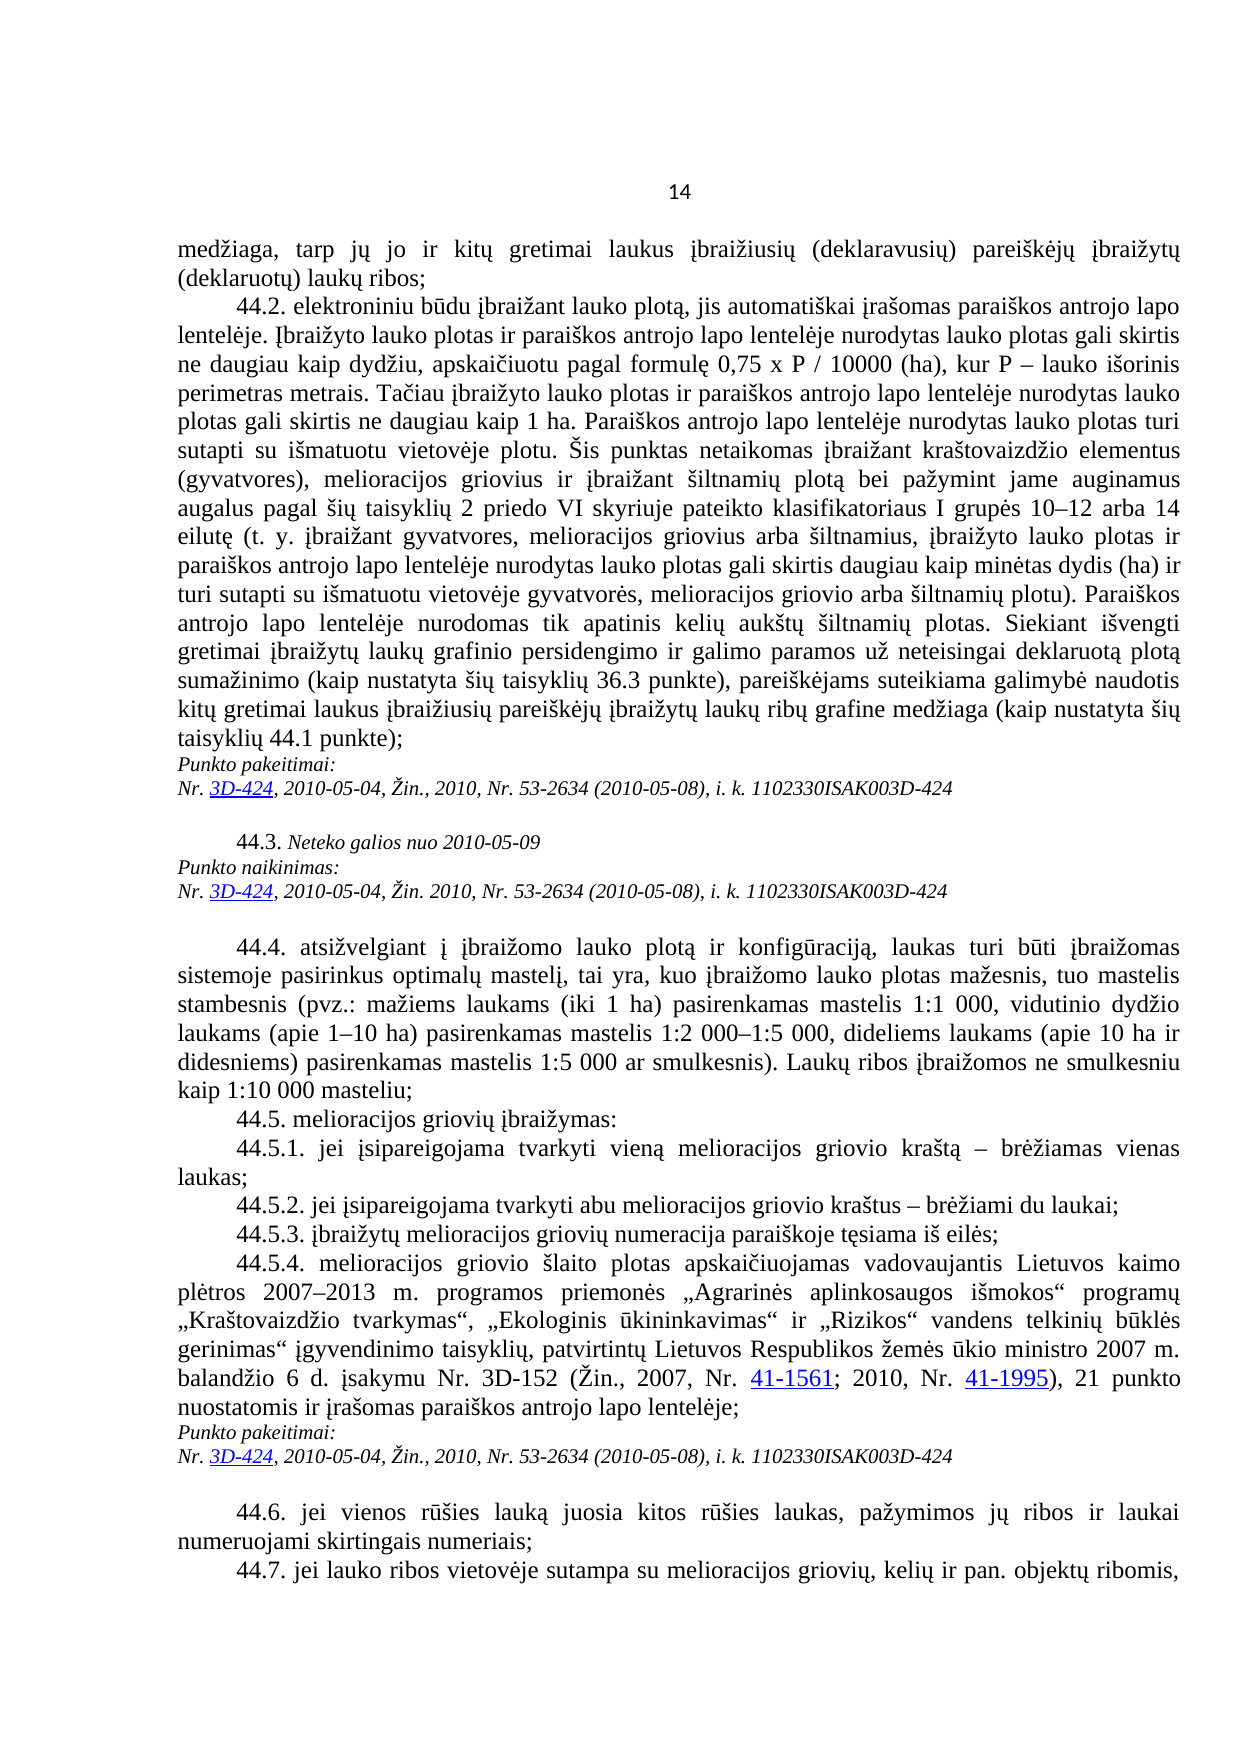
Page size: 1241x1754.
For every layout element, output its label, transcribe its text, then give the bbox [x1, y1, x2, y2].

text 44.7. jei lauko ribos vietovėje sutampa su melioracijos griovių, kelių ir pan. objektų ribomis, [177, 1555, 1181, 1583]
text 44.6. jei vienos rūšies lauką juosia kitos rūšies laukas, pažymimos jų ribos ir laukai numeruojami skirtingais numeriais; [177, 1497, 1181, 1555]
text 44.5.2. jei įsipareigojama tvarkyti abu melioracijos griovio kraštus – brėžiami du laukai; [177, 1190, 1181, 1219]
text Nr. 3D-424, 2010-05-04, Žin., 2010, Nr. 53-2634 (2010-05-08), i. k. 1102330ISAK003D-424 [177, 1444, 1181, 1468]
text 44.2. elektroniniu būdu įbraižant lauko plotą, jis automatiškai įrašomas paraiškos antrojo lapo lentelėje. Įbraižyto lauko plotas ir paraiškos antrojo lapo lentelėje nurodytas lauko plotas gali skirtis ne daugiau kaip dydžiu, apskaičiuotu pagal formulę 0,75 x P / 10000 (ha), kur P – lauko išorinis perimetras metrais. Tačiau įbraižyto lauko plotas ir paraiškos antrojo lapo lentelėje nurodytas lauko plotas gali skirtis ne daugiau kaip 1 ha. Paraiškos antrojo lapo lentelėje nurodytas lauko plotas turi sutapti su išmatuotu vietovėje plotu. Šis punktas netaikomas įbraižant kraštovaizdžio elementus (gyvatvores), melioracijos griovius ir įbraižant šiltnamių plotą bei pažymint jame auginamus augalus pagal šių taisyklių 2 priedo VI skyriuje pateikto klasifikatoriaus I grupės 10–12 arba 14 eilutę (t. y. įbraižant gyvatvores, melioracijos griovius arba šiltnamius, įbraižyto lauko plotas ir paraiškos antrojo lapo lentelėje nurodytas lauko plotas gali skirtis daugiau kaip minėtas dydis (ha) ir turi sutapti su išmatuotu vietovėje gyvatvorės, melioracijos griovio arba šiltnamių plotu). Paraiškos antrojo lapo lentelėje nurodomas tik apatinis kelių aukštų šiltnamių plotas. Siekiant išvengti gretimai įbraižytų laukų grafinio persidengimo ir galimo paramos už neteisingai deklaruotą plotą sumažinimo (kaip nustatyta šių taisyklių 36.3 punkte), pareiškėjams suteikiama galimybė naudotis kitų gretimai laukus įbraižiusių pareiškėjų įbraižytų laukų ribų grafine medžiaga (kaip nustatyta šių taisyklių 44.1 punkte); [177, 291, 1181, 751]
text Nr. 3D-424, 2010-05-04, Žin., 2010, Nr. 53-2634 (2010-05-08), i. k. 1102330ISAK003D-424 [177, 776, 1181, 799]
text Punkto naikinimas: [177, 855, 1181, 879]
text 44.5. melioracijos griovių įbraižymas: [177, 1104, 1181, 1133]
text 44.5.4. melioracijos griovio šlaito plotas apskaičiuojamas vadovaujantis Lietuvos kaimo plėtros 2007–2013 m. programos priemonės „Agrarinės aplinkosaugos išmokos“ programų „Kraštovaizdžio tvarkymas“, „Ekologinis ūkininkavimas“ ir „Rizikos“ vandens telkinių būklės gerinimas“ įgyvendinimo taisyklių, patvirtintų Lietuvos Respublikos žemės ūkio ministro 2007 m. balandžio 6 d. įsakymu Nr. 3D-152 (Žin., 2007, Nr. 41-1561; 2010, Nr. 41-1995), 21 punkto nuostatomis ir įrašomas paraiškos antrojo lapo lentelėje; [177, 1248, 1181, 1420]
text 44.5.3. įbraižytų melioracijos griovių numeracija paraiškoje tęsiama iš eilės; [177, 1219, 1181, 1248]
text Punkto pakeitimai: [177, 1420, 1181, 1444]
text Nr. 3D-424, 2010-05-04, Žin. 2010, Nr. 53-2634 (2010-05-08), i. k. 1102330ISAK003D-424 [177, 879, 1181, 903]
text 44.3. Neteko galios nuo 2010-05-09 [177, 828, 1181, 855]
text 44.5.1. jei įsipareigojama tvarkyti vieną melioracijos griovio kraštą – brėžiamas vienas laukas; [177, 1133, 1181, 1190]
text medžiaga, tarp jų jo ir kitų gretimai laukus įbraižiusių (deklaravusių) pareiškėjų įbraižytų (deklaruotų) laukų ribos; [177, 234, 1181, 291]
text Punkto pakeitimai: [177, 751, 1181, 776]
text 44.4. atsižvelgiant į įbraižomo lauko plotą ir konfigūraciją, laukas turi būti įbraižomas sistemoje pasirinkus optimalų mastelį, tai yra, kuo įbraižomo lauko plotas mažesnis, tuo mastelis stambesnis (pvz.: mažiems laukams (iki 1 ha) pasirenkamas mastelis 1:1 000, vidutinio dydžio laukams (apie 1–10 ha) pasirenkamas mastelis 1:2 000–1:5 000, dideliems laukams (apie 10 ha ir didesniems) pasirenkamas mastelis 1:5 000 ar smulkesnis). Laukų ribos įbraižomos ne smulkesniu kaip 1:10 000 masteliu; [177, 932, 1181, 1104]
